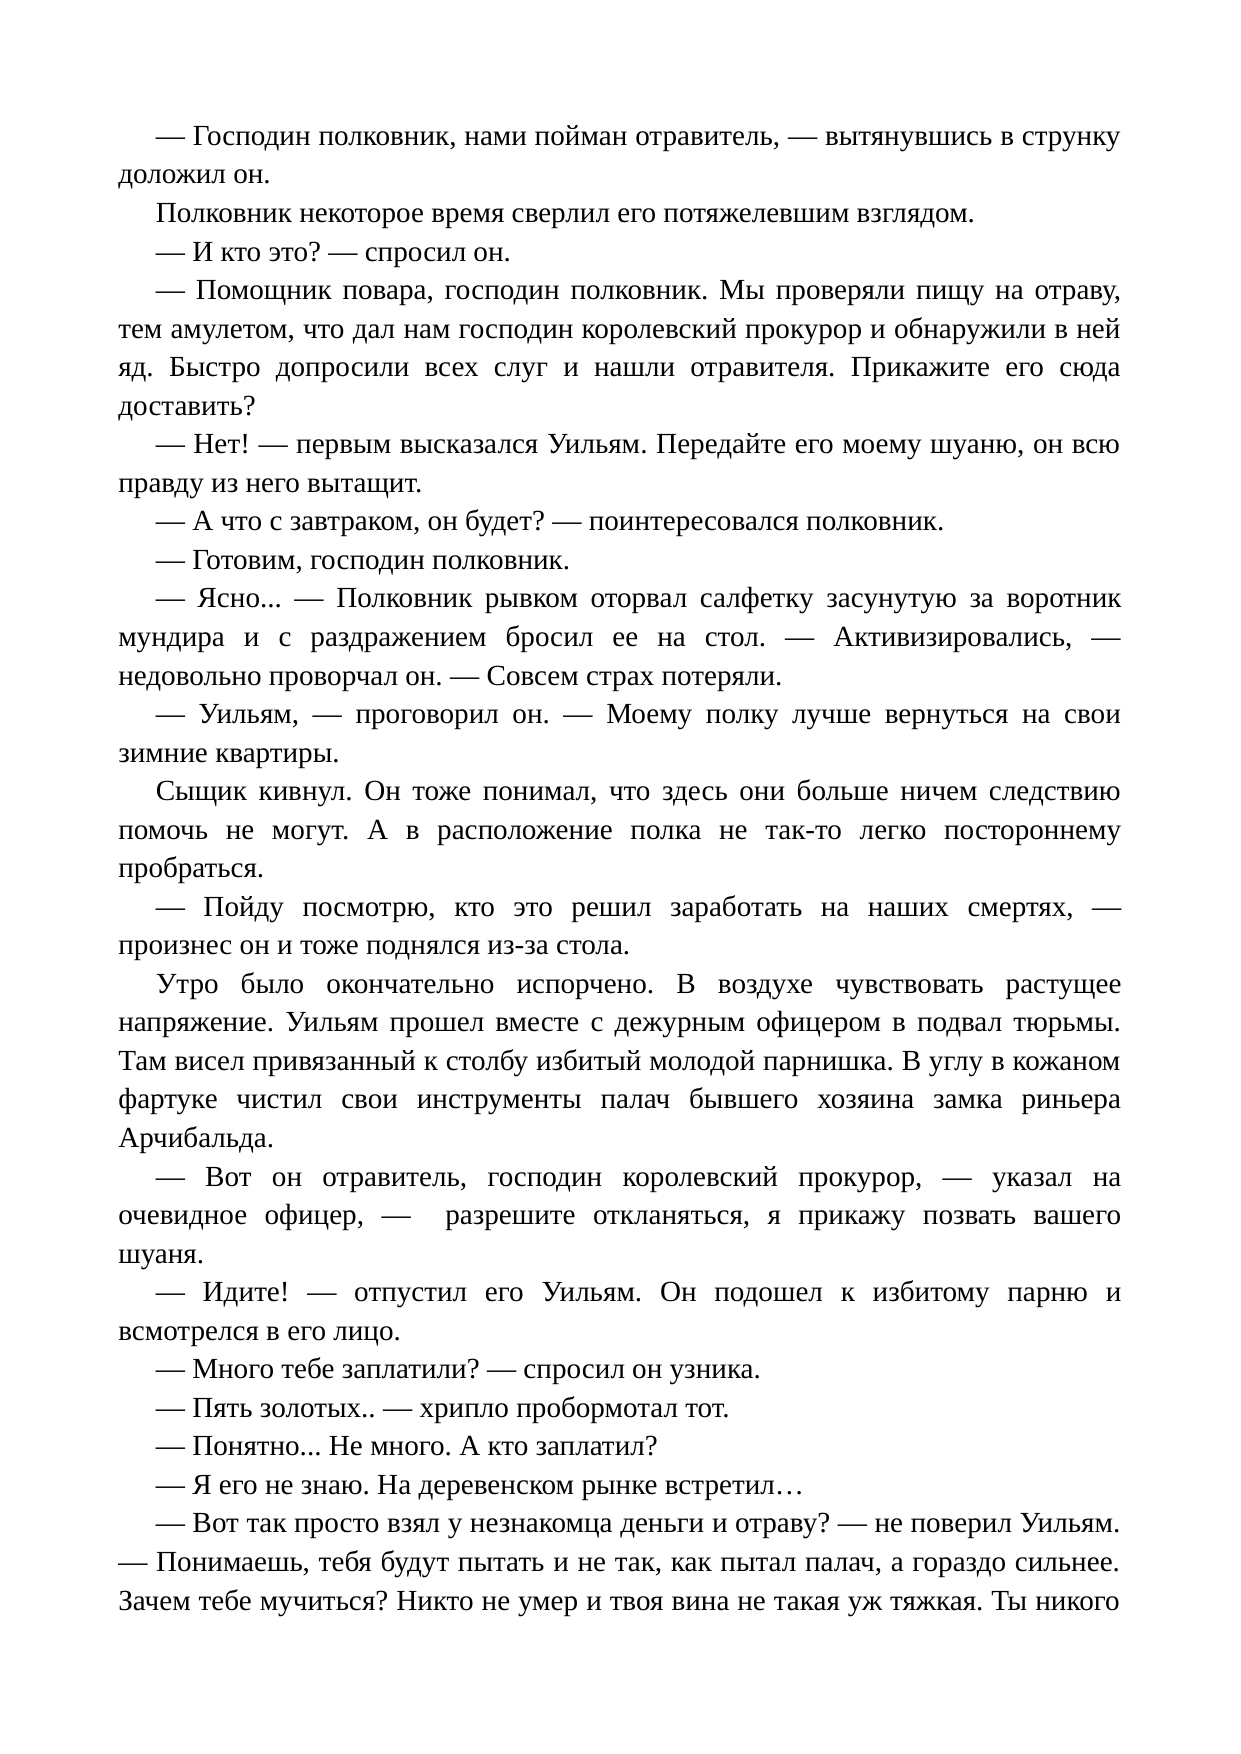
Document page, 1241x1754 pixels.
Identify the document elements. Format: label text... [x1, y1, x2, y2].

text Сыщик кивнул. Он тоже понимал, что здесь они больше ничем следствию помочь не могут. А в расположение полка не так-то легко постороннему пробраться. [118, 773, 1122, 884]
text — Много тебе заплатили? — спросил он узника. [118, 1351, 1122, 1385]
text — И кто это? — спросил он. [118, 234, 1122, 267]
text — Вот так просто взял у незнакомца деньги и отраву? — не поверил Уильям. — Понимаешь, тебя будут пытать и не так, как пытал палач, а гораздо сильнее. Зачем тебе мучиться? Никто не умер и твоя вина не такая уж тяжкая. Ты никого [118, 1506, 1122, 1616]
text — Я его не знаю. На деревенском рынке встретил… [118, 1467, 1122, 1501]
text — Пять золотых.. — хрипло пробормотал тот. [118, 1390, 1122, 1423]
text Утро было окончательно испорчено. В воздухе чувствовать растущее напряжение. Уильям прошел вместе с дежурным офицером в подвал тюрьмы. Там висел привязанный к столбу избитый молодой парнишка. В углу в кожаном фартуке чистил свои инструменты палач бывшего хозяина замка риньера Арчибальда. [118, 966, 1122, 1154]
text — Вот он отравитель, господин королевский прокурор, — указал на очевидное офицер, — разрешите откланяться, я прикажу позвать вашего шуаня. [118, 1159, 1122, 1269]
text — Ясно... — Полковник рывком оторвал салфетку засунутую за воротник мундира и с раздражением бросил ее на стол. — Активизировались, — недовольно проворчал он. — Совсем страх потеряли. [118, 581, 1122, 691]
text — Помощник повара, господин полковник. Мы проверяли пищу на отраву, тем амулетом, что дал нам господин королевский прокурор и обнаружили в ней яд. Быстро допросили всех слуг и нашли отравителя. Прикажите его сюда доставить? [118, 272, 1122, 421]
text Полковник некоторое время сверлил его потяжелевшим взглядом. [118, 195, 1122, 229]
text — Нет! — первым высказался Уильям. Передайте его моему шуаню, он всю правду из него вытащит. [118, 426, 1122, 498]
text — А что с завтраком, он будет? — поинтересовался полковник. [118, 503, 1122, 537]
text — Идите! — отпустил его Уильям. Он подошел к избитому парню и всмотрелся в его лицо. [118, 1274, 1122, 1346]
text — Уильям, — проговорил он. — Моему полку лучше вернуться на свои зимние квартиры. [118, 696, 1122, 768]
text — Готовим, господин полковник. [118, 542, 1122, 576]
text — Господин полковник, нами пойман отравитель, — вытянувшись в струнку доложил он. [118, 118, 1122, 190]
text — Пойду посмотрю, кто это решил заработать на наших смертях, — произнес он и тоже поднялся из-за стола. [118, 889, 1122, 961]
text — Понятно... Не много. А кто заплатил? [118, 1428, 1122, 1462]
